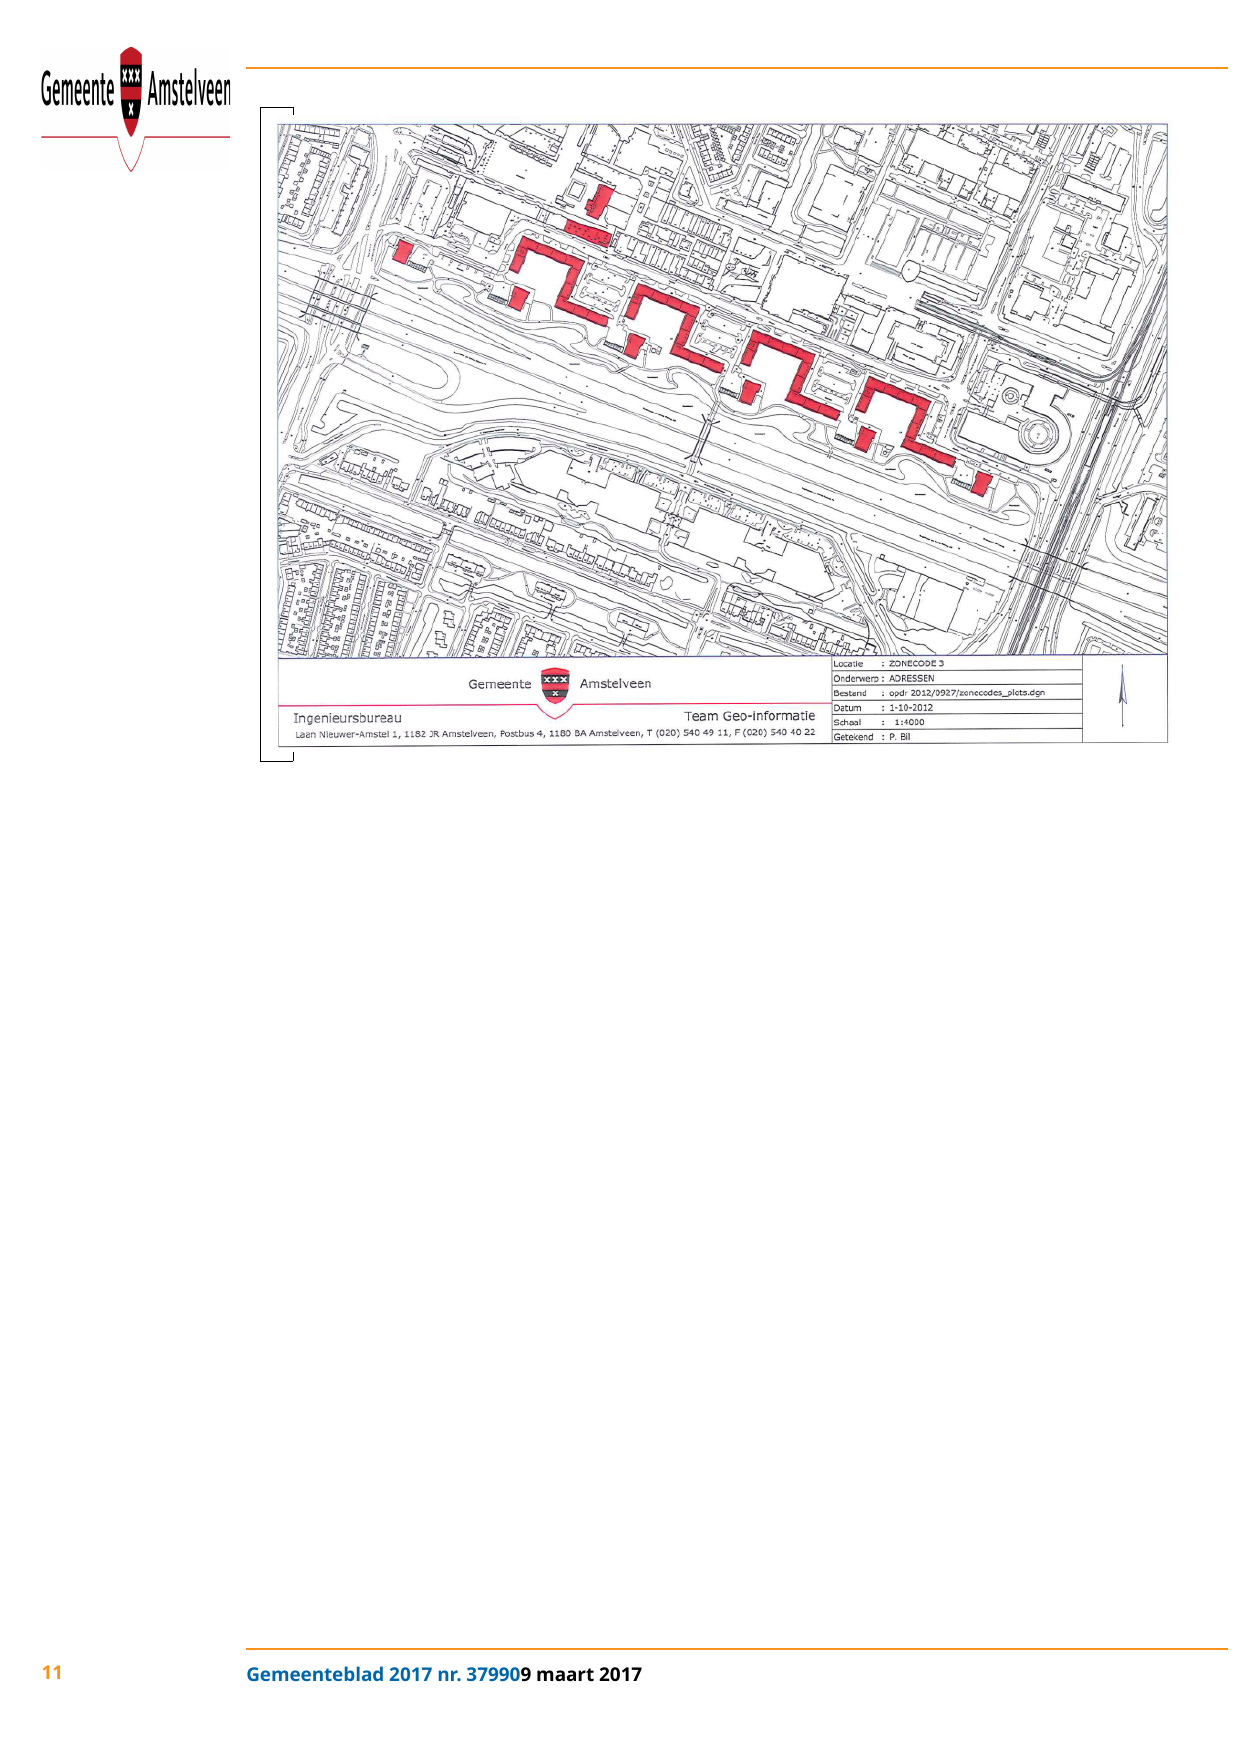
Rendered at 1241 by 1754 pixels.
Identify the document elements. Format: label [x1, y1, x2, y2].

picture [41, 47, 231, 172]
picture [268, 115, 1173, 752]
